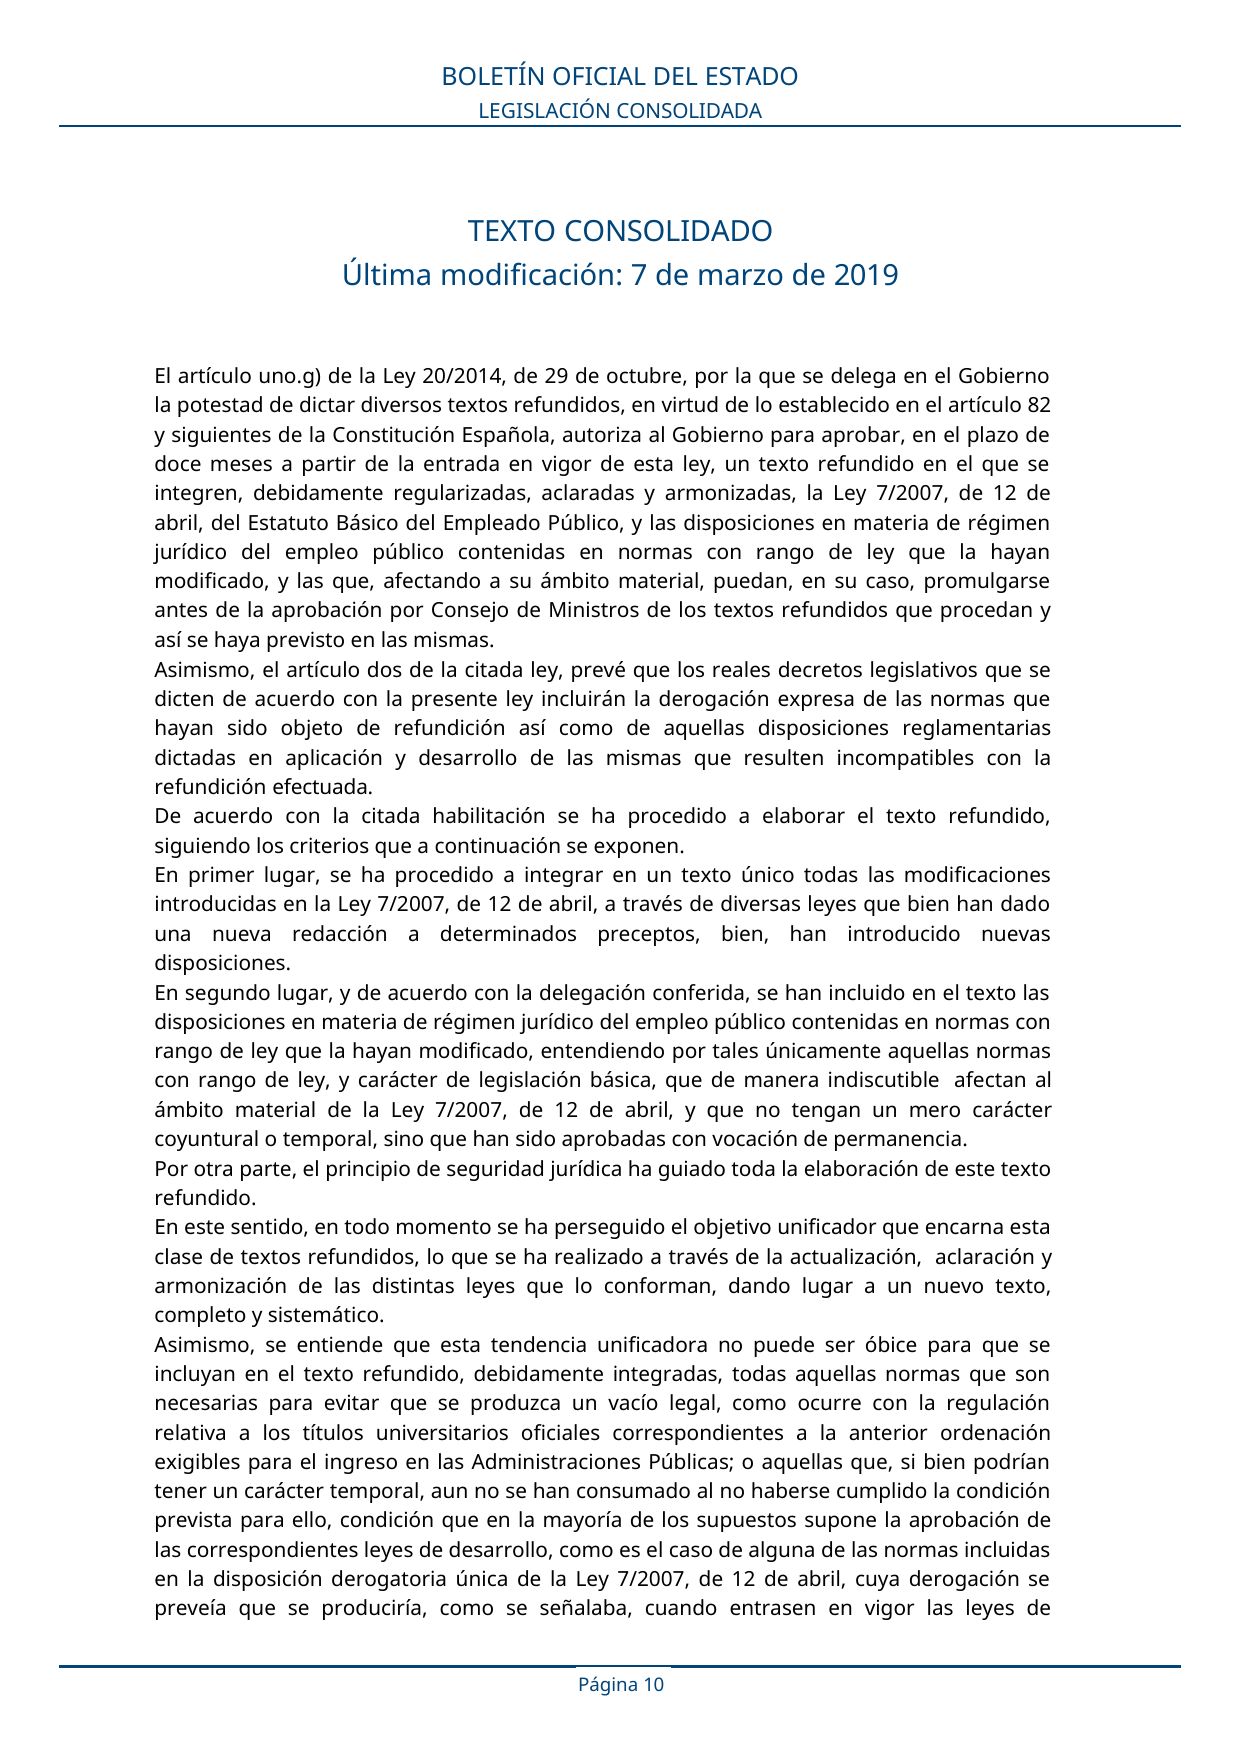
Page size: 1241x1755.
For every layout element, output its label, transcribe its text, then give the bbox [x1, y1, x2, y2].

text Asimismo, se entiende que esta tendencia unificadora no puede ser óbice para que se incluyan en el texto refundido, debidamente integradas, todas aquellas normas que son necesarias para evitar que se produzca un vacío legal, como ocurre con la regulación relativa a los títulos universitarios oficiales correspondientes a la anterior ordenación exigibles para el ingreso en las Administraciones Públicas; o aquellas que, si bien podrían tener un carácter temporal, aun no se han consumado al no haberse cumplido la condición prevista para ello, condición que en la mayoría de los supuestos supone la aprobación de las correspondientes leyes de desarrollo, como es el caso de alguna de las normas incluidas en la disposición derogatoria única de la Ley 7/2007, de 12 de abril, cuya derogación se preveía que se produciría, como se señalaba, cuando entrasen en vigor las leyes de [154, 1330, 1052, 1622]
text Última modificación: 7 de marzo de 2019 [154, 254, 1087, 293]
text El artículo uno.g) de la Ley 20/2014, de 29 de octubre, por la que se delega en el Gobierno la potestad de dictar diversos textos refundidos, en virtud de lo establecido en el artículo 82 y siguientes de la Constitución Española, autoriza al Gobierno para aprobar, en el plazo de doce meses a partir de la entrada en vigor de esta ley, un texto refundido en el que se integren, debidamente regularizadas, aclaradas y armonizadas, la Ley 7/2007, de 12 de abril, del Estatuto Básico del Empleado Público, y las disposiciones en materia de régimen jurídico del empleo público contenidas en normas con rango de ley que la hayan modificado, y las que, afectando a su ámbito material, puedan, en su caso, promulgarse antes de la aprobación por Consejo de Ministros de los textos refundidos que procedan y así se haya previsto en las mismas. [154, 361, 1052, 653]
text TEXTO CONSOLIDADO [154, 210, 1087, 250]
text De acuerdo con la citada habilitación se ha procedido a elaborar el texto refundido, siguiendo los criterios que a continuación se exponen. [154, 802, 1052, 859]
text Por otra parte, el principio de seguridad jurídica ha guiado toda la elaboración de este texto refundido. [154, 1154, 1052, 1212]
text En este sentido, en todo momento se ha perseguido el objetivo unificador que encarna esta clase de textos refundidos, lo que se ha realizado a través de la actualización, aclaración y armonización de las distintas leyes que lo conforman, dando lugar a un nuevo texto, completo y sistemático. [154, 1212, 1052, 1329]
text En primer lugar, se ha procedido a integrar en un texto único todas las modificaciones introducidas en la Ley 7/2007, de 12 de abril, a través de diversas leyes que bien han dado una nueva redacción a determinados preceptos, bien, han introducido nuevas disposiciones. [154, 860, 1052, 977]
text En segundo lugar, y de acuerdo con la delegación conferida, se han incluido en el texto las disposiciones en materia de régimen jurídico del empleo público contenidas en normas con rango de ley que la hayan modificado, entendiendo por tales únicamente aquellas normas con rango de ley, y carácter de legislación básica, que de manera indiscutible afectan al ámbito material de la Ley 7/2007, de 12 de abril, y que no tengan un mero carácter coyuntural o temporal, sino que han sido aprobadas con vocación de permanencia. [154, 978, 1052, 1152]
text Asimismo, el artículo dos de la citada ley, prevé que los reales decretos legislativos que se dicten de acuerdo con la presente ley incluirán la derogación expresa de las normas que hayan sido objeto de refundición así como de aquellas disposiciones reglamentarias dictadas en aplicación y desarrollo de las mismas que resulten incompatibles con la refundición efectuada. [154, 655, 1052, 800]
